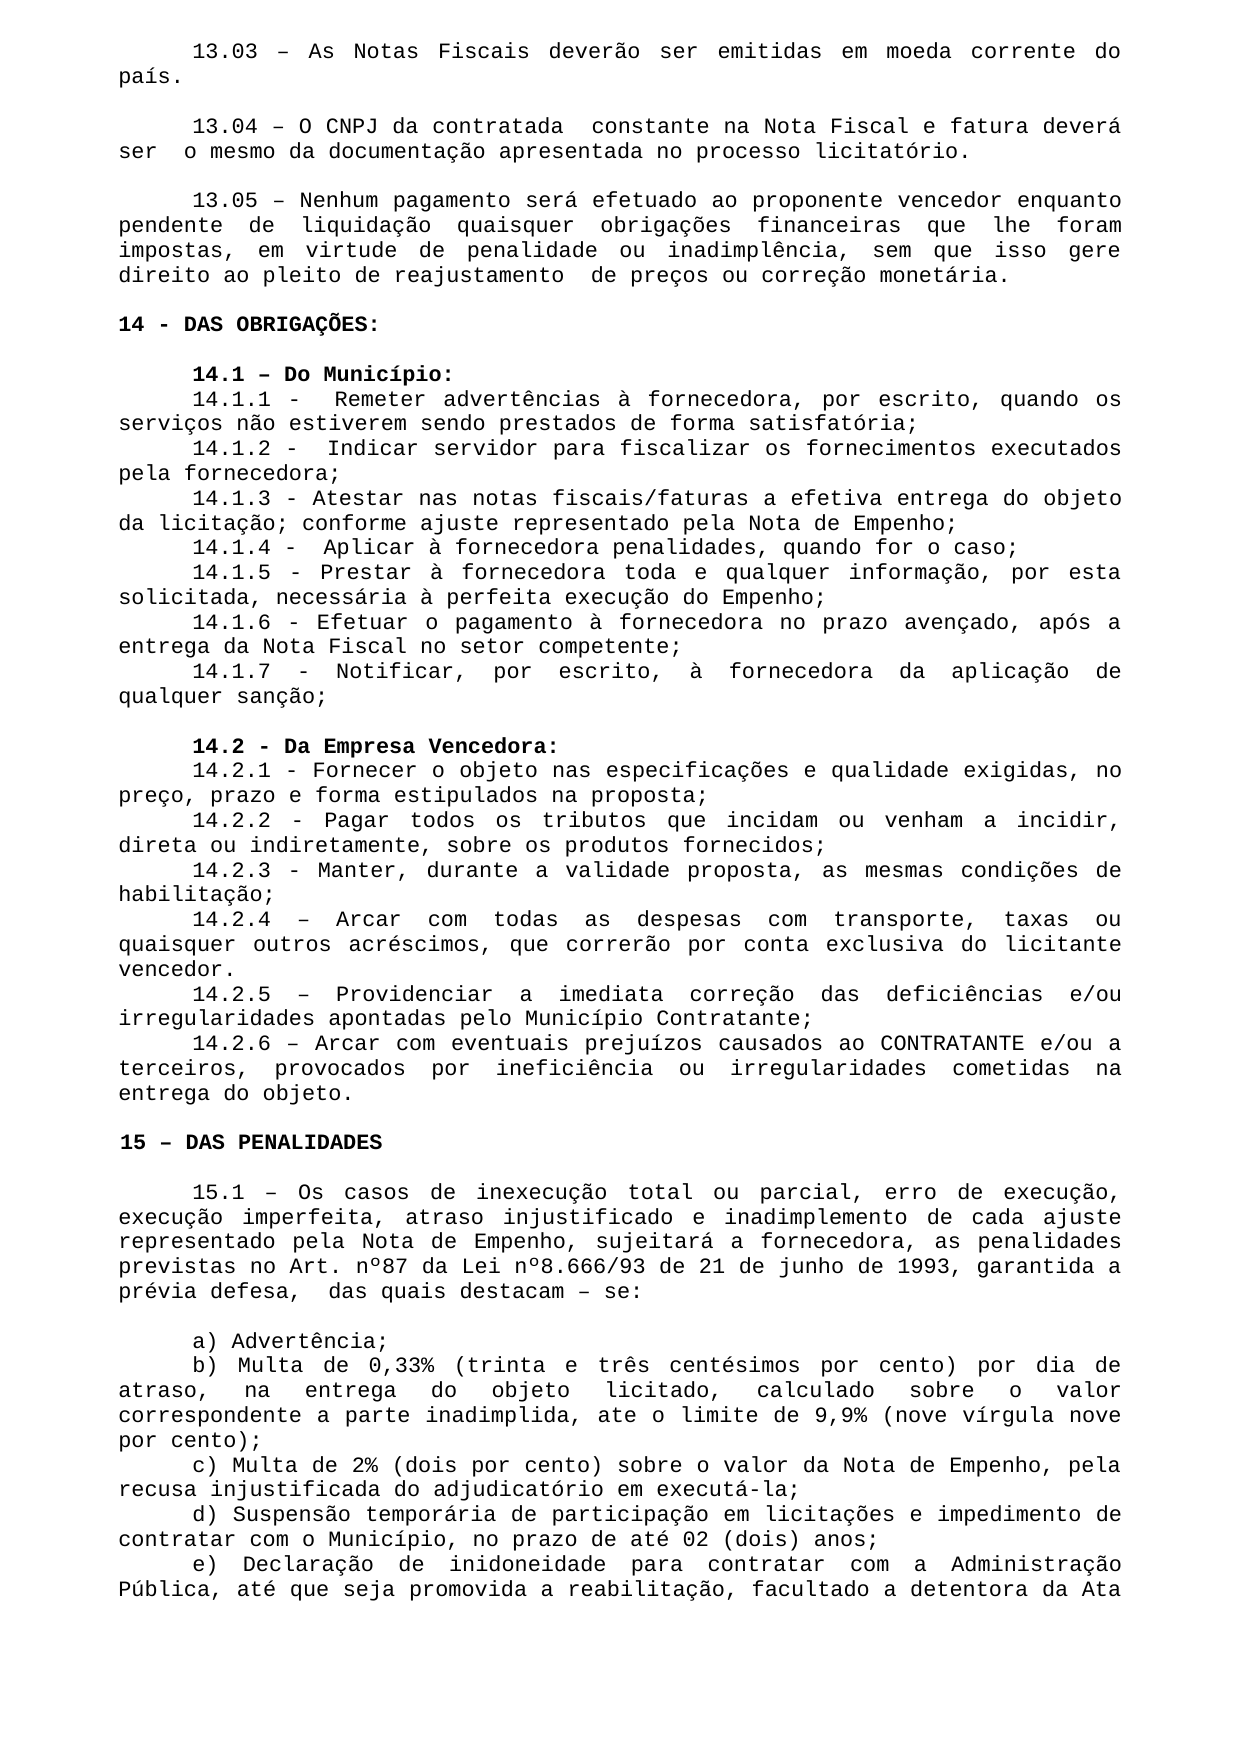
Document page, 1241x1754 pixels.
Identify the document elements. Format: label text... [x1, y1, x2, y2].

text 14 - DAS OBRIGAÇÕES: [118, 313, 1122, 338]
text 14.1.6 - Efetuar o pagamento à fornecedora no prazo avençado, após a entrega da Nota Fiscal no setor competente; [118, 611, 1122, 660]
text 13.05 – Nenhum pagamento será efetuado ao proponente vencedor enquanto pendente de liquidação quaisquer obrigações financeiras que lhe foram impostas, em virtude de penalidade ou inadimplência, sem que isso gere direito ao pleito de reajustamento de preços ou correção monetária. [118, 189, 1122, 288]
text 14.1.4 - Aplicar à fornecedora penalidades, quando for o caso; [118, 536, 1122, 561]
text 13.04 – O CNPJ da contratada constante na Nota Fiscal e fatura deverá ser o mesmo da documentação apresentada no processo licitatório. [118, 115, 1122, 164]
text d) Suspensão temporária de participação em licitações e impedimento de contratar com o Município, no prazo de até 02 (dois) anos; [118, 1503, 1122, 1553]
text 15 – DAS PENALIDADES [118, 1131, 1122, 1156]
text c) Multa de 2% (dois por cento) sobre o valor da Nota de Empenho, pela recusa injustificada do adjudicatório em executá-la; [118, 1454, 1122, 1503]
text 13.03 – As Notas Fiscais deverão ser emitidas em moeda corrente do país. [118, 41, 1122, 90]
text 14.1 – Do Município: [118, 363, 1122, 388]
text 14.1.2 - Indicar servidor para fiscalizar os fornecimentos executados pela fornecedora; [118, 437, 1122, 487]
text 14.1.1 - Remeter advertências à fornecedora, por escrito, quando os serviços não estiverem sendo prestados de forma satisfatória; [118, 388, 1122, 437]
text 14.1.3 - Atestar nas notas fiscais/faturas a efetiva entrega do objeto da licitação; conforme ajuste representado pela Nota de Empenho; [118, 487, 1122, 536]
text a) Advertência; [118, 1330, 1122, 1354]
text 14.2.2 - Pagar todos os tributos que incidam ou venham a incidir, direta ou indiretamente, sobre os produtos fornecidos; [118, 809, 1122, 859]
text 14.1.7 - Notificar, por escrito, à fornecedora da aplicação de qualquer sanção; [118, 660, 1122, 710]
text 14.2.5 – Providenciar a imediata correção das deficiências e/ou irregularidades apontadas pelo Município Contratante; [118, 983, 1122, 1032]
text 15.1 – Os casos de inexecução total ou parcial, erro de execução, execução imperfeita, atraso injustificado e inadimplemento de cada ajuste representado pela Nota de Empenho, sujeitará a fornecedora, as penalidades previstas no Art. nº87 da Lei nº8.666/93 de 21 de junho de 1993, garantida a prévia defesa, das quais destacam – se: [118, 1181, 1122, 1305]
text 14.2.6 – Arcar com eventuais prejuízos causados ao CONTRATANTE e/ou a terceiros, provocados por ineficiência ou irregularidades cometidas na entrega do objeto. [118, 1032, 1122, 1107]
text b) Multa de 0,33% (trinta e três centésimos por cento) por dia de atraso, na entrega do objeto licitado, calculado sobre o valor correspondente a parte inadimplida, ate o limite de 9,9% (nove vírgula nove por cento); [118, 1354, 1122, 1454]
text 14.1.5 - Prestar à fornecedora toda e qualquer informação, por esta solicitada, necessária à perfeita execução do Empenho; [118, 561, 1122, 611]
text 14.2 - Da Empresa Vencedora: [118, 735, 1122, 759]
text 14.2.1 - Fornecer o objeto nas especificações e qualidade exigidas, no preço, prazo e forma estipulados na proposta; [118, 759, 1122, 809]
text 14.2.3 - Manter, durante a validade proposta, as mesmas condições de habilitação; [118, 859, 1122, 908]
text 14.2.4 – Arcar com todas as despesas com transporte, taxas ou quaisquer outros acréscimos, que correrão por conta exclusiva do licitante vencedor. [118, 908, 1122, 983]
text e) Declaração de inidoneidade para contratar com a Administração Pública, até que seja promovida a reabilitação, facultado a detentora da Ata [118, 1553, 1122, 1602]
